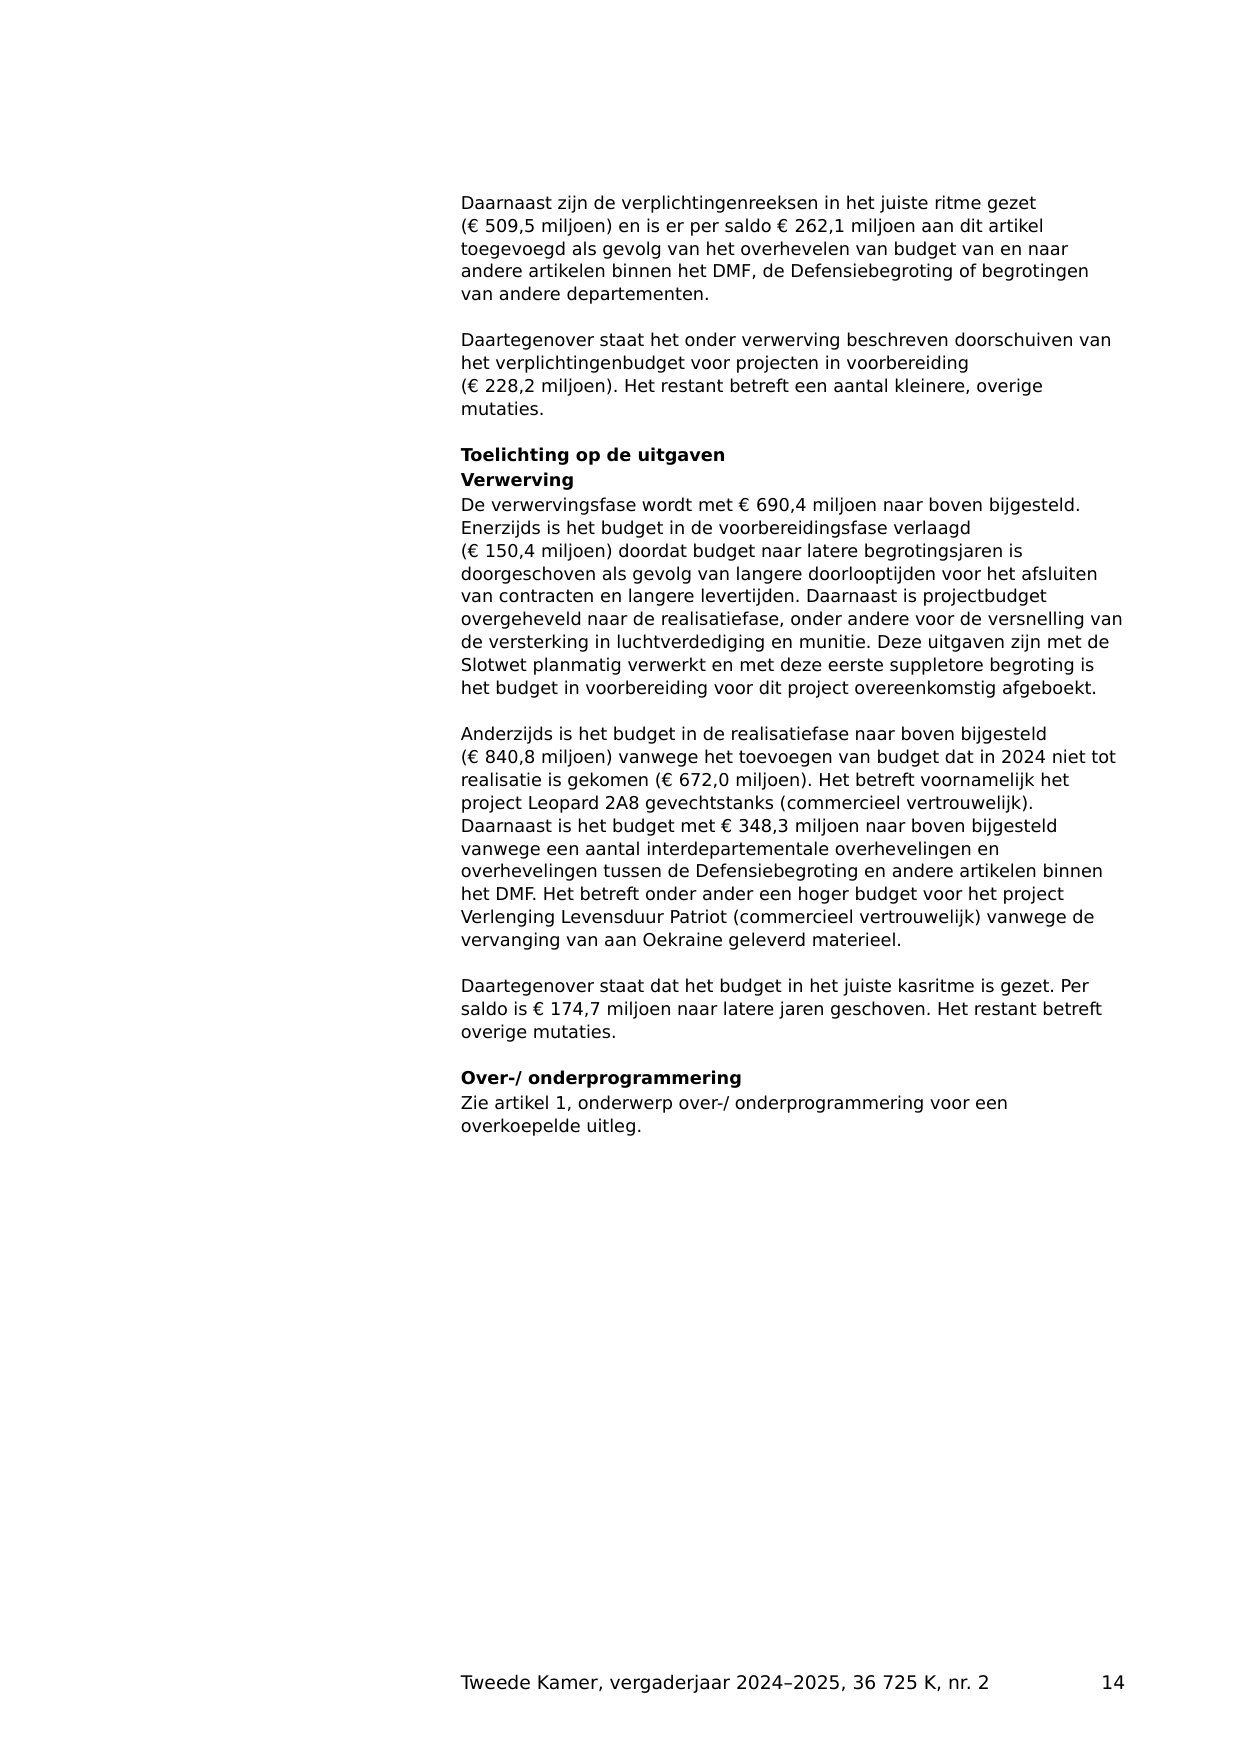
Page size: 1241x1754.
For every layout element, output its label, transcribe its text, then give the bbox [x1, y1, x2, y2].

text Zie artikel 1, onderwerp over-/ onderprogrammering voor een overkoepelde uitleg. [461, 1091, 1125, 1137]
text Daarnaast zijn de verplichtingenreeksen in het juiste ritme gezet (€ 509,5 miljoen) en is er per saldo € 262,1 miljoen aan dit artikel toegevoegd als gevolg van het overhevelen van budget van en naar andere artikelen binnen het DMF, de Defensiebegroting of begrotingen van andere departementen. [461, 191, 1125, 305]
text Daartegenover staat het onder verwerving beschreven doorschuiven van het verplichtingenbudget voor projecten in voorbereiding (€ 228,2 miljoen). Het restant betreft een aantal kleinere, overige mutaties. [461, 328, 1125, 420]
text Anderzijds is het budget in de realisatiefase naar boven bijgesteld (€ 840,8 miljoen) vanwege het toevoegen van budget dat in 2024 niet tot realisatie is gekomen (€ 672,0 miljoen). Het betreft voornamelijk het project Leopard 2A8 gevechtstanks (commercieel vertrouwelijk). Daarnaast is het budget met € 348,3 miljoen naar boven bijgesteld vanwege een aantal interdepartementale overhevelingen en overhevelingen tussen de Defensiebegroting en andere artikelen binnen het DMF. Het betreft onder ander een hoger budget voor het project Verlenging Levensduur Patriot (commercieel vertrouwelijk) vanwege de vervanging van aan Oekraine geleverd materieel. [461, 722, 1125, 951]
text Verwerving [461, 468, 1125, 491]
text Over-/ onderprogrammering [461, 1066, 1125, 1089]
text Toelichting op de uitgaven [461, 443, 1125, 466]
text De verwervingsfase wordt met € 690,4 miljoen naar boven bijgesteld. Enerzijds is het budget in de voorbereidingsfase verlaagd (€ 150,4 miljoen) doordat budget naar latere begrotingsjaren is doorgeschoven als gevolg van langere doorlooptijden voor het afsluiten van contracten en langere levertijden. Daarnaast is projectbudget overgeheveld naar de realisatiefase, onder andere voor de versnelling van de versterking in luchtverdediging en munitie. Deze uitgaven zijn met de Slotwet planmatig verwerkt en met deze eerste suppletore begroting is het budget in voorbereiding voor dit project overeenkomstig afgeboekt. [461, 493, 1125, 699]
text Daartegenover staat dat het budget in het juiste kasritme is gezet. Per saldo is € 174,7 miljoen naar latere jaren geschoven. Het restant betreft overige mutaties. [461, 974, 1125, 1043]
